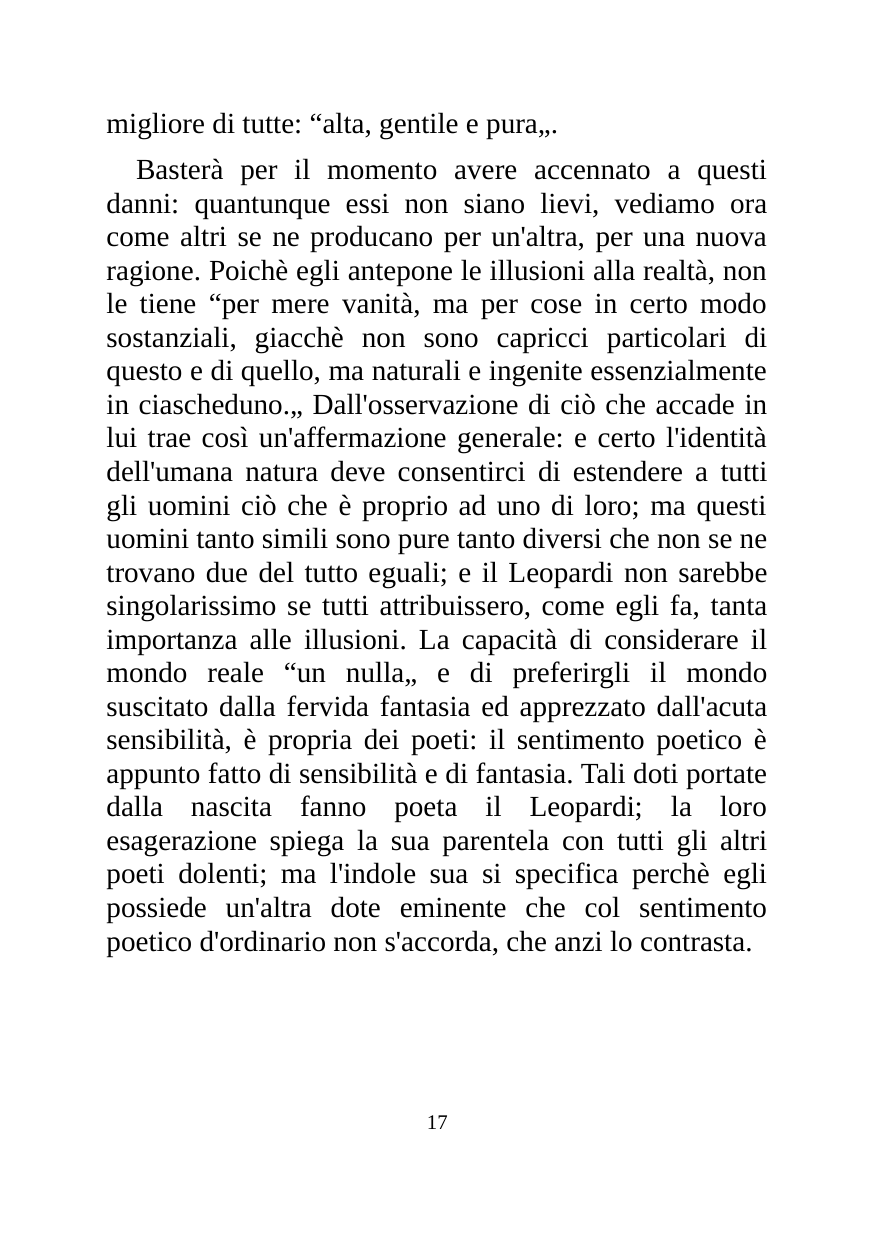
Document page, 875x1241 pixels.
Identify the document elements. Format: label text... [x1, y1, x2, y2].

text migliore di tutte: “alta, gentile e pura„. [106, 106, 768, 140]
text Basterà per il momento avere accennato a questi danni: quantunque essi non siano lievi, vediamo ora come altri se ne producano per un'altra, per una nuova ragione. Poichè egli antepone le illusioni alla realtà, non le tiene “per mere vanità, ma per cose in certo modo sostanziali, giacchè non sono capricci particolari di questo e di quello, ma naturali e ingenite essenzialmente in ciascheduno.„ Dall'osservazione di ciò che accade in lui trae così un'affermazione generale: e certo l'identità dell'umana natura deve consentirci di estendere a tutti gli uomini ciò che è proprio ad uno di loro; ma questi uomini tanto simili sono pure tanto diversi che non se ne trovano due del tutto eguali; e il Leopardi non sarebbe singolarissimo se tutti attribuissero, come egli fa, tanta importanza alle illusioni. La capacità di considerare il mondo reale “un nulla„ e di preferirgli il mondo suscitato dalla fervida fantasia ed apprezzato dall'acuta sensibilità, è propria dei poeti: il sentimento poetico è appunto fatto di sensibilità e di fantasia. Tali doti portate dalla nascita fanno poeta il Leopardi; la loro esagerazione spiega la sua parentela con tutti gli altri poeti dolenti; ma l'indole sua si specifica perchè egli possiede un'altra dote eminente che col sentimento poetico d'ordinario non s'accorda, che anzi lo contrasta. [106, 152, 768, 957]
